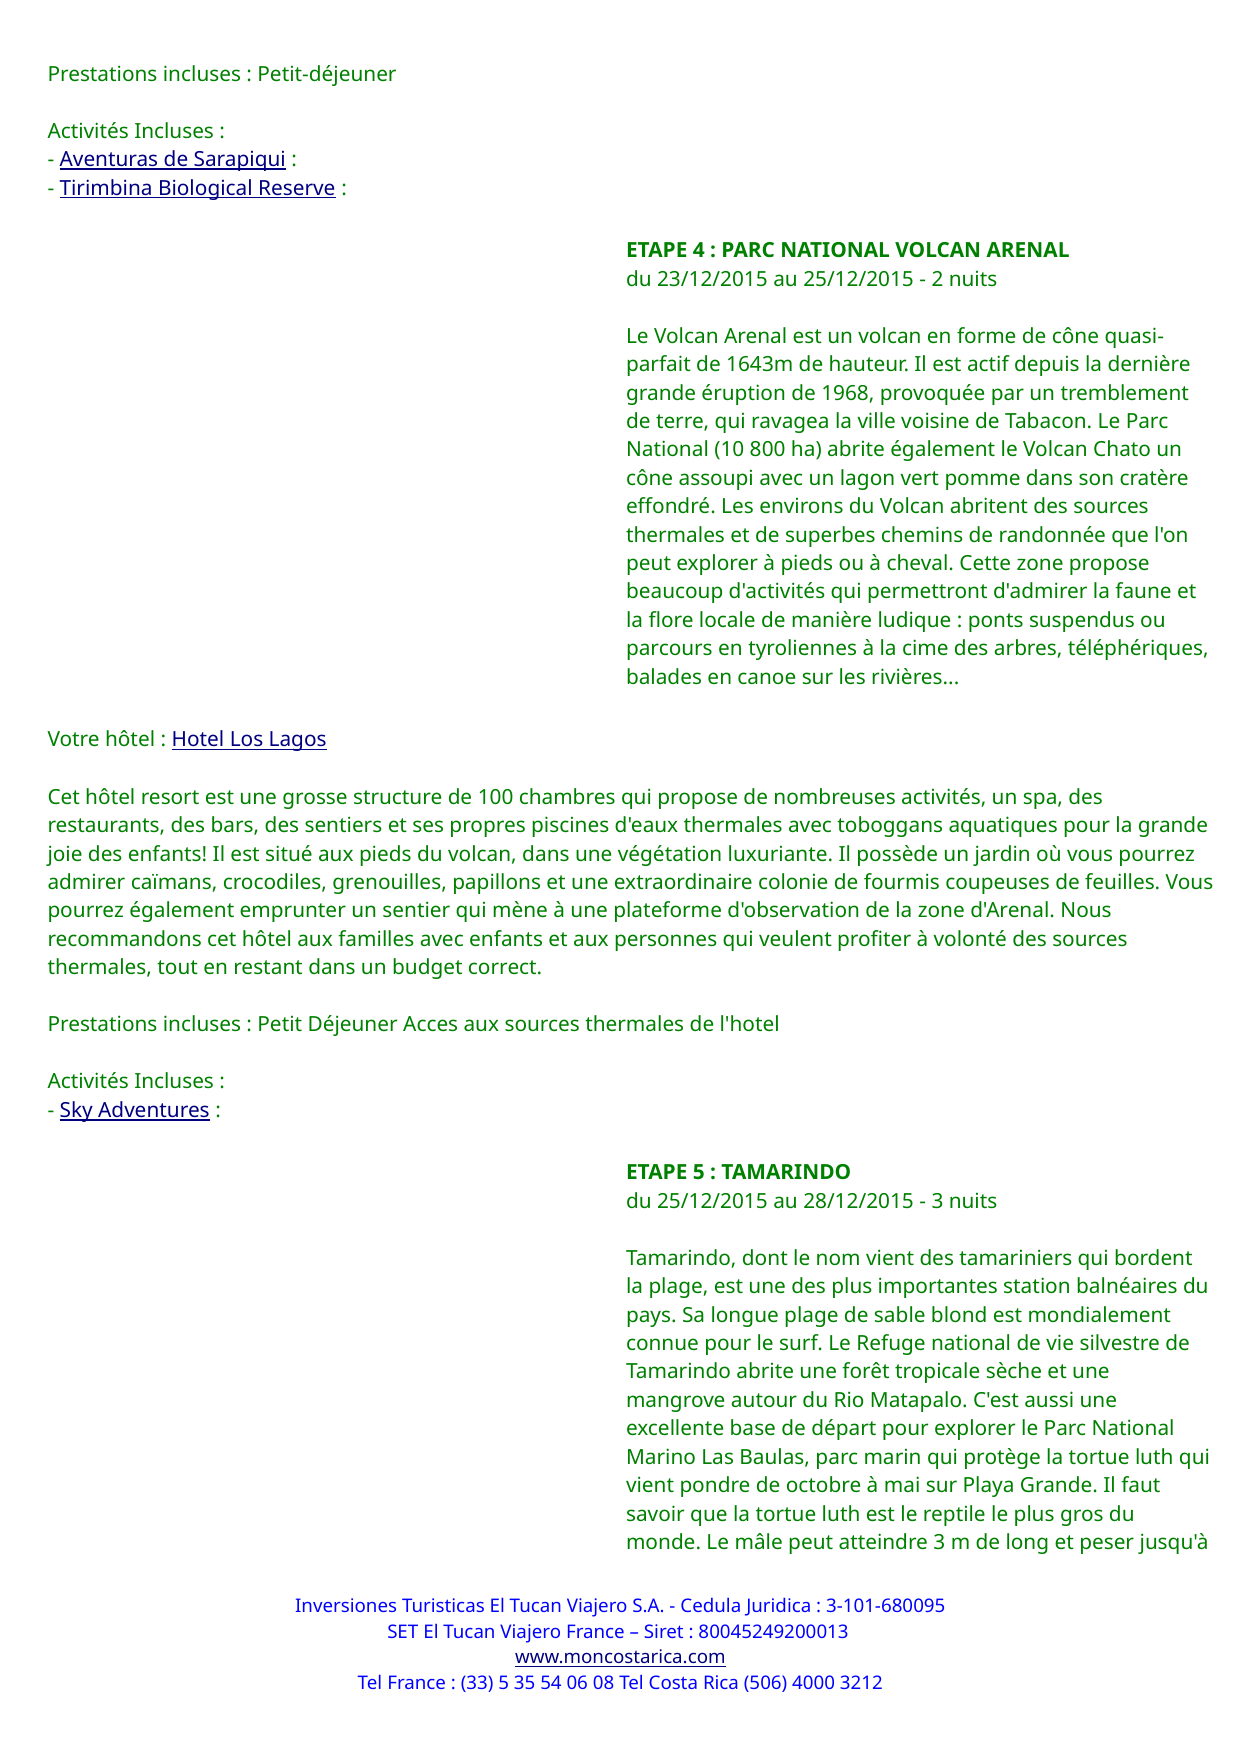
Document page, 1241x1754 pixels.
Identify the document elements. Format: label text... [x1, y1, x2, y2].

text Prestations incluses : Petit-déjeuner [47, 59, 1217, 87]
table_header ETAPE 5 : TAMARINDO du 25/12/2015 au 28/12/2015 - 3 nuits Tamarindo, dont le nom vient des tamariniers qui bordent la plage, est une des plus importantes station balnéaires du pays. Sa longue plage de sable blond est mondialement connue pour le surf. Le Refuge national de vie silvestre de Tamarindo abrite une forêt tropicale sèche et une mangrove autour du Rio Matapalo. C'est aussi une excellente base de départ pour explorer le Parc National Marino Las Baulas, parc marin qui protège la tortue luth qui vient pondre de octobre à mai sur Playa Grande. Il faut savoir que la tortue luth est le reptile le plus gros du monde. Le mâle peut atteindre 3 m de long et peser jusqu'à 900 kg. C'est un vestige préhistorique. [620, 1152, 1193, 1561]
text Cet hôtel resort est une grosse structure de 100 chambres qui propose de nombreuses activités, un spa, des restaurants, des bars, des sentiers et ses propres piscines d'eaux thermales avec toboggans aquatiques pour la grande joie des enfants! Il est situé aux pieds du volcan, dans une végétation luxuriante. Il possède un jardin où vous pourrez admirer caïmans, crocodiles, grenouilles, papillons et une extraordinaire colonie de fourmis coupeuses de feuilles. Vous pourrez également emprunter un sentier qui mène à une plateforme d'observation de la zone d'Arenal. Nous recommandons cet hôtel aux familles avec enfants et aux personnes qui veulent profiter à volonté des sources thermales, tout en restant dans un budget correct. [47, 782, 1217, 981]
text Activités Incluses : [47, 1066, 1217, 1095]
table_header ETAPE 4 : PARC NATIONAL VOLCAN ARENAL du 23/12/2015 au 25/12/2015 - 2 nuits Le Volcan Arenal est un volcan en forme de cône quasi-parfait de 1643m de hauteur. Il est actif depuis la dernière grande éruption de 1968, provoquée par un tremblement de terre, qui ravagea la ville voisine de Tabacon. Le Parc National (10 800 ha) abrite également le Volcan Chato un cône assoupi avec un lagon vert pomme dans son cratère effondré. Les environs du Volcan abritent des sources thermales et de superbes chemins de randonnée que l'on peut explorer à pieds ou à cheval. Cette zone propose beaucoup d'activités qui permettront d'admirer la faune et la flore locale de manière ludique : ponts suspendus ou parcours en tyroliennes à la cime des arbres, téléphériques, balades en canoe sur les rivières... [620, 230, 1193, 696]
text - Sky Adventures : [47, 1095, 1217, 1123]
text - Tirimbina Biological Reserve : [47, 173, 1217, 201]
text Votre hôtel : Hotel Los Lagos [47, 724, 1217, 753]
text Prestations incluses : Petit Déjeuner Acces aux sources thermales de l'hotel [47, 1009, 1217, 1038]
table_header [47, 1152, 620, 1561]
text - Aventuras de Sarapiqui : [47, 144, 1217, 173]
text Activités Incluses : [47, 116, 1217, 144]
table_header [47, 230, 620, 696]
